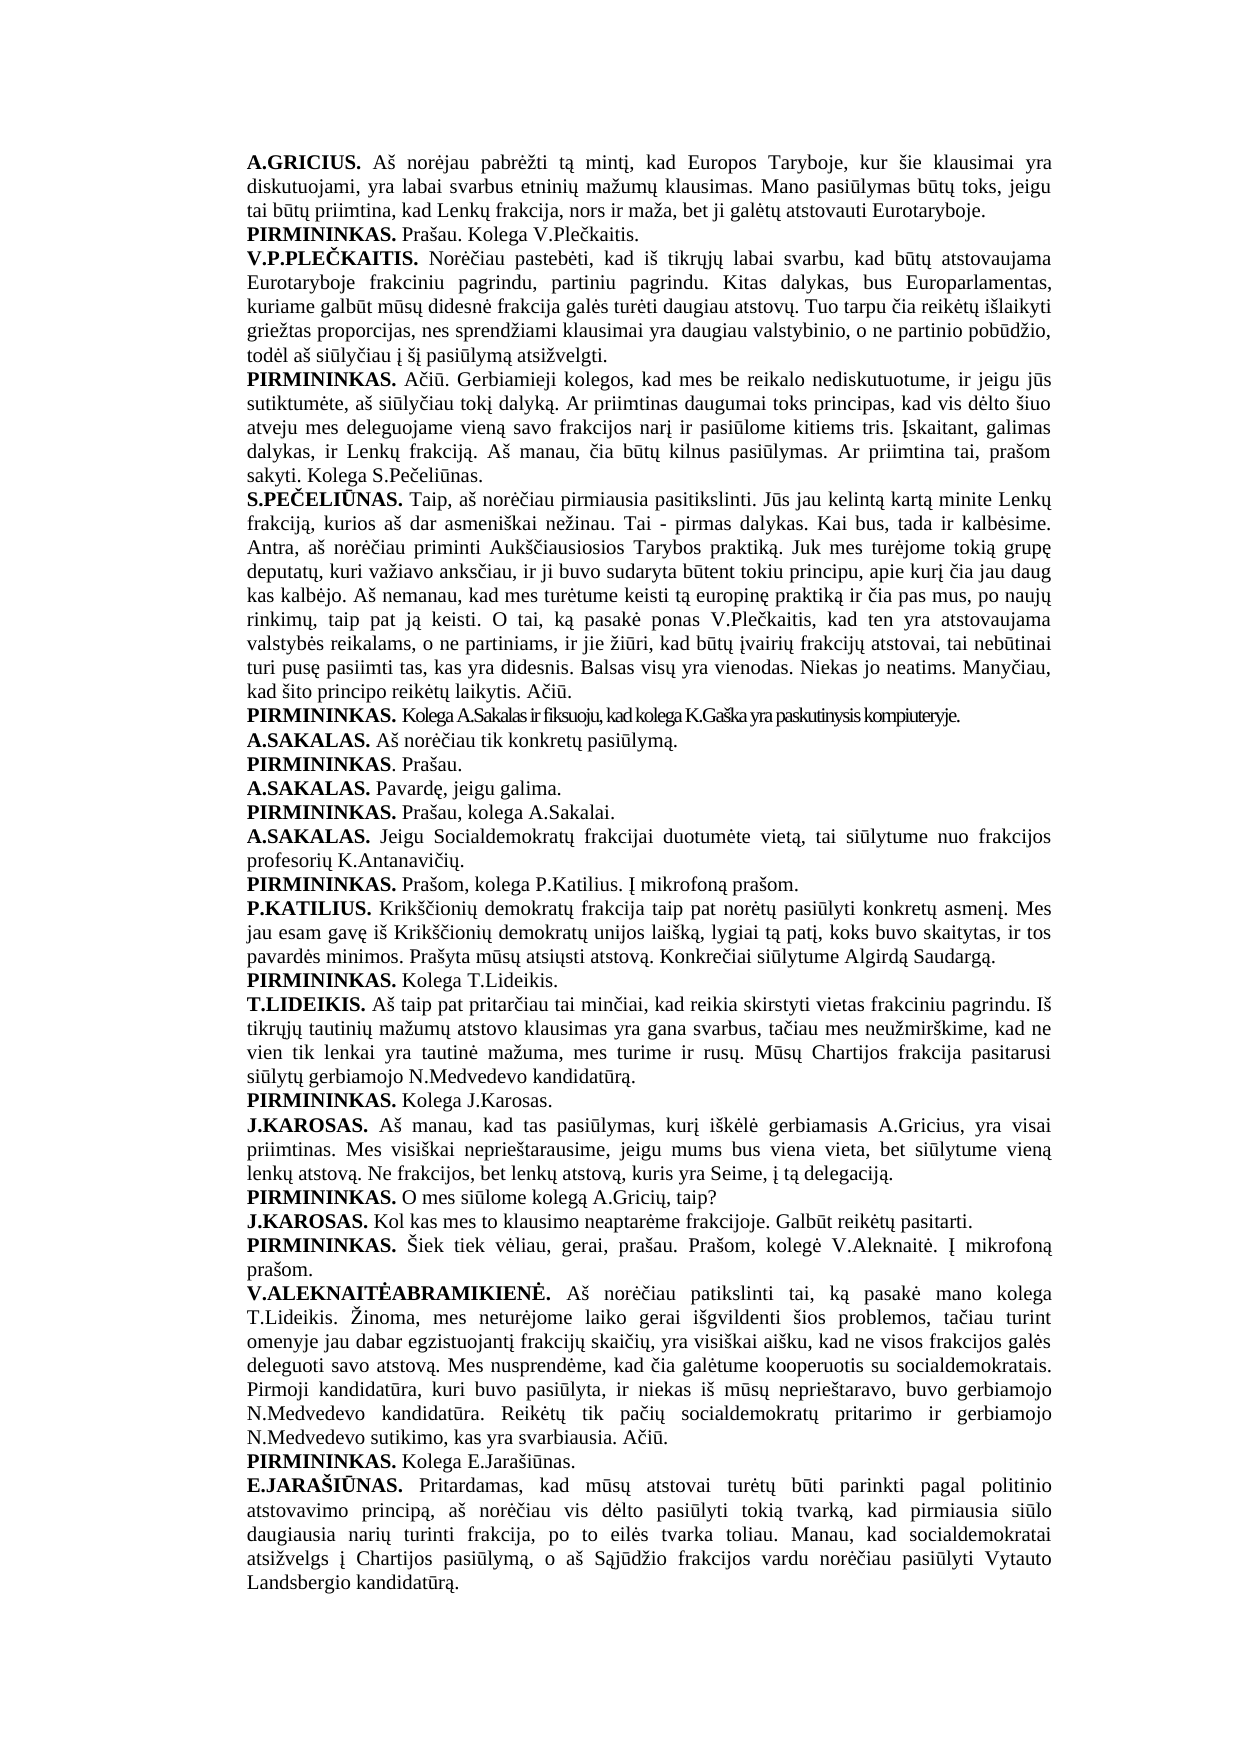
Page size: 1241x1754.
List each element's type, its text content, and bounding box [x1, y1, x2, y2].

text J.Karosas. Kol kas mes to klausimo neaptarėme frakcijoje. Galbūt reikėtų pasitarti. [247, 1209, 1053, 1233]
text Pirmininkas. Šiek tiek vėliau, gerai, prašau. Prašom, kolegė V.Aleknaitė. Į mikrofoną prašom. [247, 1233, 1053, 1281]
text Pirmininkas. Prašau. Kolega V.Plečkaitis. [247, 222, 1053, 246]
text A.Sakalas. Jeigu Socialdemokratų frakcijai duotumėte vietą, tai siūlytume nuo frakcijos profesorių K.Antanavičių. [247, 824, 1053, 872]
text P.Katilius. Krikščionių demokratų frakcija taip pat norėtų pasiūlyti konkretų asmenį. Mes jau esam gavę iš Krikščionių demokratų unijos laišką, lygiai tą patį, koks buvo skaitytas, ir tos pavardės minimos. Prašyta mūsų atsiųsti atstovą. Konkrečiai siūlytume Algirdą Saudargą. [247, 896, 1053, 968]
text Pirmininkas. Prašau, kolega A.Sakalai. [247, 800, 1053, 824]
text Pirmininkas. Prašom, kolega P.Katilius. Į mikrofoną prašom. [247, 872, 1053, 896]
text Pirmininkas. Ačiū. Gerbiamieji kolegos, kad mes be reikalo nediskutuotume, ir jeigu jūs sutiktumėte, aš siūlyčiau tokį dalyką. Ar priimtinas daugumai toks principas, kad vis dėlto šiuo atveju mes deleguojame vieną savo frakcijos narį ir pasiūlome kitiems tris. Įskaitant, galimas dalykas, ir Lenkų frakciją. Aš manau, čia būtų kilnus pasiūlymas. Ar priimtina tai, prašom sakyti. Kolega S.Pečeliūnas. [247, 367, 1053, 487]
text Pirmininkas. Kolega J.Karosas. [247, 1088, 1053, 1112]
text Pirmininkas. O mes siūlome kolegą A.Gricių, taip? [247, 1185, 1053, 1209]
text S.Pečeliūnas. Taip, aš norėčiau pirmiausia pasitikslinti. Jūs jau kelintą kartą minite Lenkų frakciją, kurios aš dar asmeniškai nežinau. Tai - pirmas dalykas. Kai bus, tada ir kalbėsime. Antra, aš norėčiau priminti Aukščiausiosios Tarybos praktiką. Juk mes turėjome tokią grupę deputatų, kuri važiavo anksčiau, ir ji buvo sudaryta būtent tokiu principu, apie kurį čia jau daug kas kalbėjo. Aš nemanau, kad mes turėtume keisti tą europinę praktiką ir čia pas mus, po naujų rinkimų, taip pat ją keisti. O tai, ką pasakė ponas V.Plečkaitis, kad ten yra atstovaujama valstybės reikalams, o ne partiniams, ir jie žiūri, kad būtų įvairių frakcijų atstovai, tai nebūtinai turi pusę pasiimti tas, kas yra didesnis. Balsas visų yra vienodas. Niekas jo neatims. Manyčiau, kad šito principo reikėtų laikytis. Ačiū. [247, 487, 1053, 703]
text J.Karosas. Aš manau, kad tas pasiūlymas, kurį iškėlė gerbiamasis A.Gricius, yra visai priimtinas. Mes visiškai neprieštarausime, jeigu mums bus viena vieta, bet siūlytume vieną lenkų atstovą. Ne frakcijos, bet lenkų atstovą, kuris yra Seime, į tą delegaciją. [247, 1112, 1053, 1185]
text Pirmininkas. Kolega T.Lideikis. [247, 968, 1053, 992]
text Pirmininkas. Prašau. [247, 752, 1053, 776]
text A.Sakalas. Pavardę, jeigu galima. [247, 776, 1053, 800]
text V.P.Plečkaitis. Norėčiau pastebėti, kad iš tikrųjų labai svarbu, kad būtų atstovaujama Eurotaryboje frakciniu pagrindu, partiniu pagrindu. Kitas dalykas, bus Europarlamentas, kuriame galbūt mūsų didesnė frakcija galės turėti daugiau atstovų. Tuo tarpu čia reikėtų išlaikyti griežtas proporcijas, nes sprendžiami klausimai yra daugiau valstybinio, o ne partinio pobūdžio, todėl aš siūlyčiau į šį pasiūlymą atsižvelgti. [247, 246, 1053, 367]
text E.Jarašiūnas. Pritardamas, kad mūsų atstovai turėtų būti parinkti pagal politinio atstovavimo principą, aš norėčiau vis dėlto pasiūlyti tokią tvarką, kad pirmiausia siūlo daugiausia narių turinti frakcija, po to eilės tvarka toliau. Manau, kad socialdemokratai atsižvelgs į Chartijos pasiūlymą, o aš Sąjūdžio frakcijos vardu norėčiau pasiūlyti Vytauto Landsbergio kandidatūrą. [247, 1473, 1053, 1594]
text V.AleknaitėAbramikienė. Aš norėčiau patikslinti tai, ką pasakė mano kolega T.Lideikis. Žinoma, mes neturėjome laiko gerai išgvildenti šios problemos, tačiau turint omenyje jau dabar egzistuojantį frakcijų skaičių, yra visiškai aišku, kad ne visos frakcijos galės deleguoti savo atstovą. Mes nusprendėme, kad čia galėtume kooperuotis su socialdemokratais. Pirmoji kandidatūra, kuri buvo pasiūlyta, ir niekas iš mūsų neprieštaravo, buvo gerbiamojo N.Medvedevo kandidatūra. Reikėtų tik pačių socialdemokratų pritarimo ir gerbiamojo N.Medvedevo sutikimo, kas yra svarbiausia. Ačiū. [247, 1281, 1053, 1449]
text A.Gricius. Aš norėjau pabrėžti tą mintį, kad Europos Taryboje, kur šie klausimai yra diskutuojami, yra labai svarbus etninių mažumų klausimas. Mano pasiūlymas būtų toks, jeigu tai būtų priimtina, kad Lenkų frakcija, nors ir maža, bet ji galėtų atstovauti Eurotaryboje. [247, 150, 1053, 222]
text A.Sakalas. Aš norėčiau tik konkretų pasiūlymą. [247, 727, 1053, 752]
text T.Lideikis. Aš taip pat pritarčiau tai minčiai, kad reikia skirstyti vietas frakciniu pagrindu. Iš tikrųjų tautinių mažumų atstovo klausimas yra gana svarbus, tačiau mes neužmirškime, kad ne vien tik lenkai yra tautinė mažuma, mes turime ir rusų. Mūsų Chartijos frakcija pasitarusi siūlytų gerbiamojo N.Medvedevo kandidatūrą. [247, 992, 1053, 1088]
text Pirmininkas. Kolega E.Jarašiūnas. [247, 1449, 1053, 1473]
text Pirmininkas. Kolega A.Sakalas ir fiksuoju, kad kolega K.Gaška yra paskutinysis kompiuteryje. [247, 703, 1053, 727]
